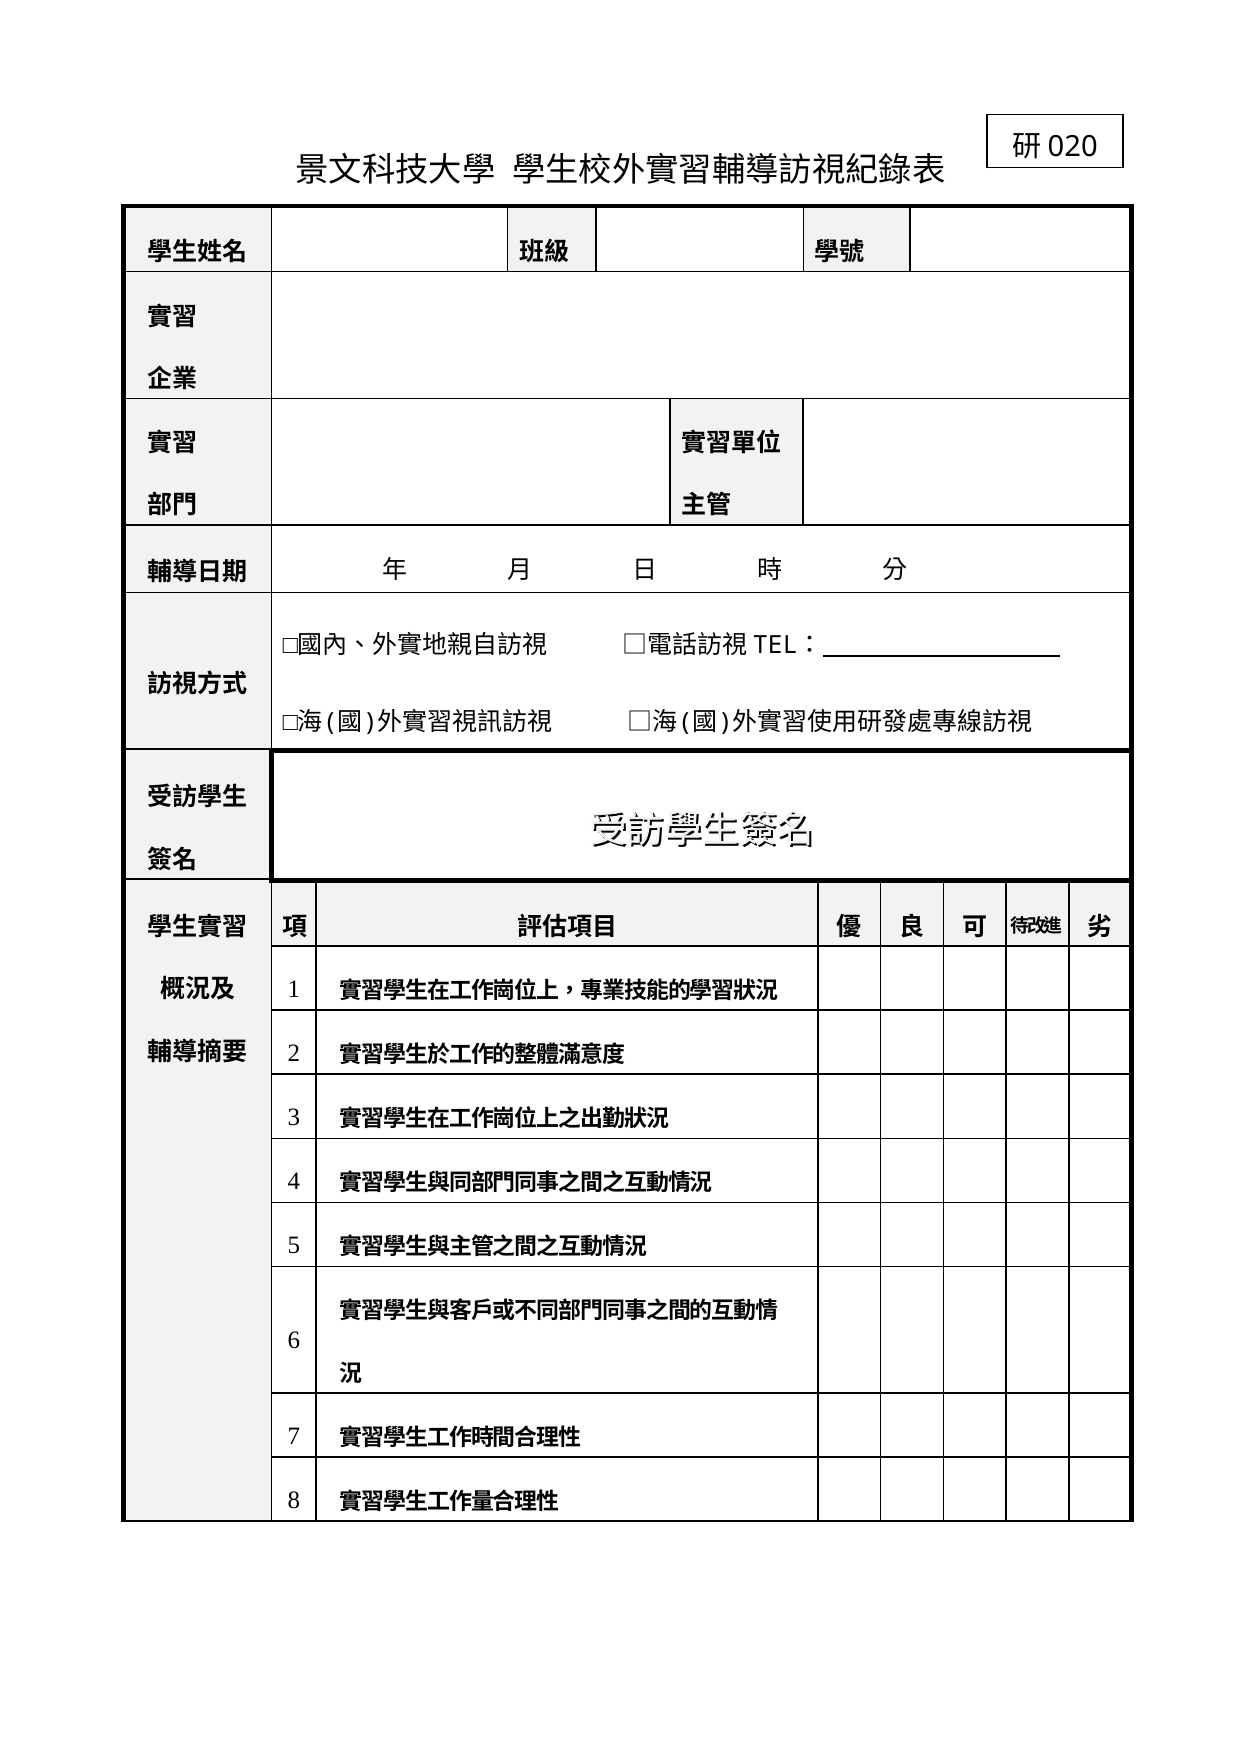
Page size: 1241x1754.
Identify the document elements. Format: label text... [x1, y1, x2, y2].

table_cell [1070, 1267, 1129, 1392]
table_cell [804, 399, 1129, 524]
table_cell 評估項目 [317, 883, 817, 945]
table_cell 實習學生在工作崗位上，專業技能的學習狀況 [317, 947, 817, 1009]
table_cell 年 月 日 時 分 [272, 526, 1129, 592]
table_cell [944, 1458, 1005, 1520]
table_cell [1070, 1075, 1129, 1137]
table_cell [1007, 1394, 1068, 1456]
table_cell 實習學生在工作崗位上之出勤狀況 [317, 1075, 817, 1137]
table_cell 實習 企業 [126, 272, 271, 397]
table_cell [1070, 1139, 1129, 1201]
table_cell 實習學生與客戶或不同部門同事之間的互動情況 [317, 1267, 817, 1392]
table_cell [1007, 1458, 1068, 1520]
table_cell [272, 399, 669, 524]
table_cell [1070, 1458, 1129, 1520]
table_cell [944, 1267, 1005, 1392]
table_cell [819, 1458, 880, 1520]
table_cell 優 [819, 883, 880, 945]
table_cell 實習學生於工作的整體滿意度 [317, 1011, 817, 1073]
table_cell □國內、外實地親自訪視 □電話訪視TEL： □海(國)外實習視訊訪視 □海(國)外實習使用研發處專線訪視 [272, 593, 1129, 748]
table_cell [1007, 1075, 1068, 1137]
table_cell 劣 [1070, 883, 1129, 945]
table_cell 1 [272, 947, 315, 1009]
table_cell 實習學生與主管之間之互動情況 [317, 1203, 817, 1266]
table_cell [819, 1394, 880, 1456]
table_cell 實習 部門 [126, 399, 271, 524]
table_cell [1007, 947, 1068, 1009]
table_cell [1007, 1203, 1068, 1266]
table_cell [1007, 1267, 1068, 1392]
table_cell 學生實習 概況及 輔導摘要 [126, 880, 271, 1520]
table_header [911, 208, 1129, 271]
table_cell [881, 1011, 943, 1073]
table_cell 3 [272, 1075, 315, 1137]
table_cell [881, 1458, 943, 1520]
table_cell 實習學生工作量合理性 [317, 1458, 817, 1520]
table_cell 7 [272, 1394, 315, 1456]
table_cell [272, 272, 1129, 397]
text 研020 [1003, 123, 1107, 159]
table_cell 待改進 [1007, 883, 1068, 945]
table_cell [944, 947, 1005, 1009]
table_cell 實習學生與同部門同事之間之互動情況 [317, 1139, 817, 1201]
table_header 班級 [508, 208, 595, 271]
table_cell [944, 1203, 1005, 1266]
table_cell 4 [272, 1139, 315, 1201]
table_cell [1070, 1011, 1129, 1073]
table_cell [819, 1075, 880, 1137]
table_cell [944, 1011, 1005, 1073]
table_cell [1007, 1011, 1068, 1073]
table_cell [1070, 947, 1129, 1009]
table_cell [944, 1139, 1005, 1201]
table_cell 輔導日期 [126, 526, 271, 592]
text 景文科技大學 學生校外實習輔導訪視紀錄表 [112, 142, 1128, 191]
table_cell [819, 1267, 880, 1392]
table_cell 實習單位 主管 [671, 399, 802, 524]
table_cell [881, 1203, 943, 1266]
table_cell [1007, 1139, 1068, 1201]
table_header [597, 208, 803, 271]
table_cell 可 [944, 883, 1005, 945]
table_cell 6 [272, 1267, 315, 1392]
table_cell [1070, 1203, 1129, 1266]
table_cell [881, 1139, 943, 1201]
table_cell 訪視方式 [126, 593, 271, 748]
table_header [272, 208, 507, 271]
table_cell [881, 947, 943, 1009]
table_cell [819, 947, 880, 1009]
table_cell 受訪學生 簽名 [126, 750, 269, 878]
table_header 學生姓名 [126, 208, 271, 271]
table_header 學號 [804, 208, 909, 271]
table_cell 2 [272, 1011, 315, 1073]
table_cell [881, 1075, 943, 1137]
table_cell 良 [881, 883, 943, 945]
table_cell 實習學生工作時間合理性 [317, 1394, 817, 1456]
table_cell [881, 1267, 943, 1392]
table_cell 8 [272, 1458, 315, 1520]
table_cell [944, 1075, 1005, 1137]
table_cell [1070, 1394, 1129, 1456]
table_cell [944, 1394, 1005, 1456]
table_cell [819, 1139, 880, 1201]
table_cell 受訪學生簽名 [274, 753, 1129, 878]
table_cell 5 [272, 1203, 315, 1266]
text 景文科技大學 學生校外實習輔導訪視紀錄表 [988, 115, 1122, 167]
table_cell [819, 1203, 880, 1266]
table_cell [819, 1011, 880, 1073]
table_cell [881, 1394, 943, 1456]
table_cell 項 [272, 883, 315, 945]
